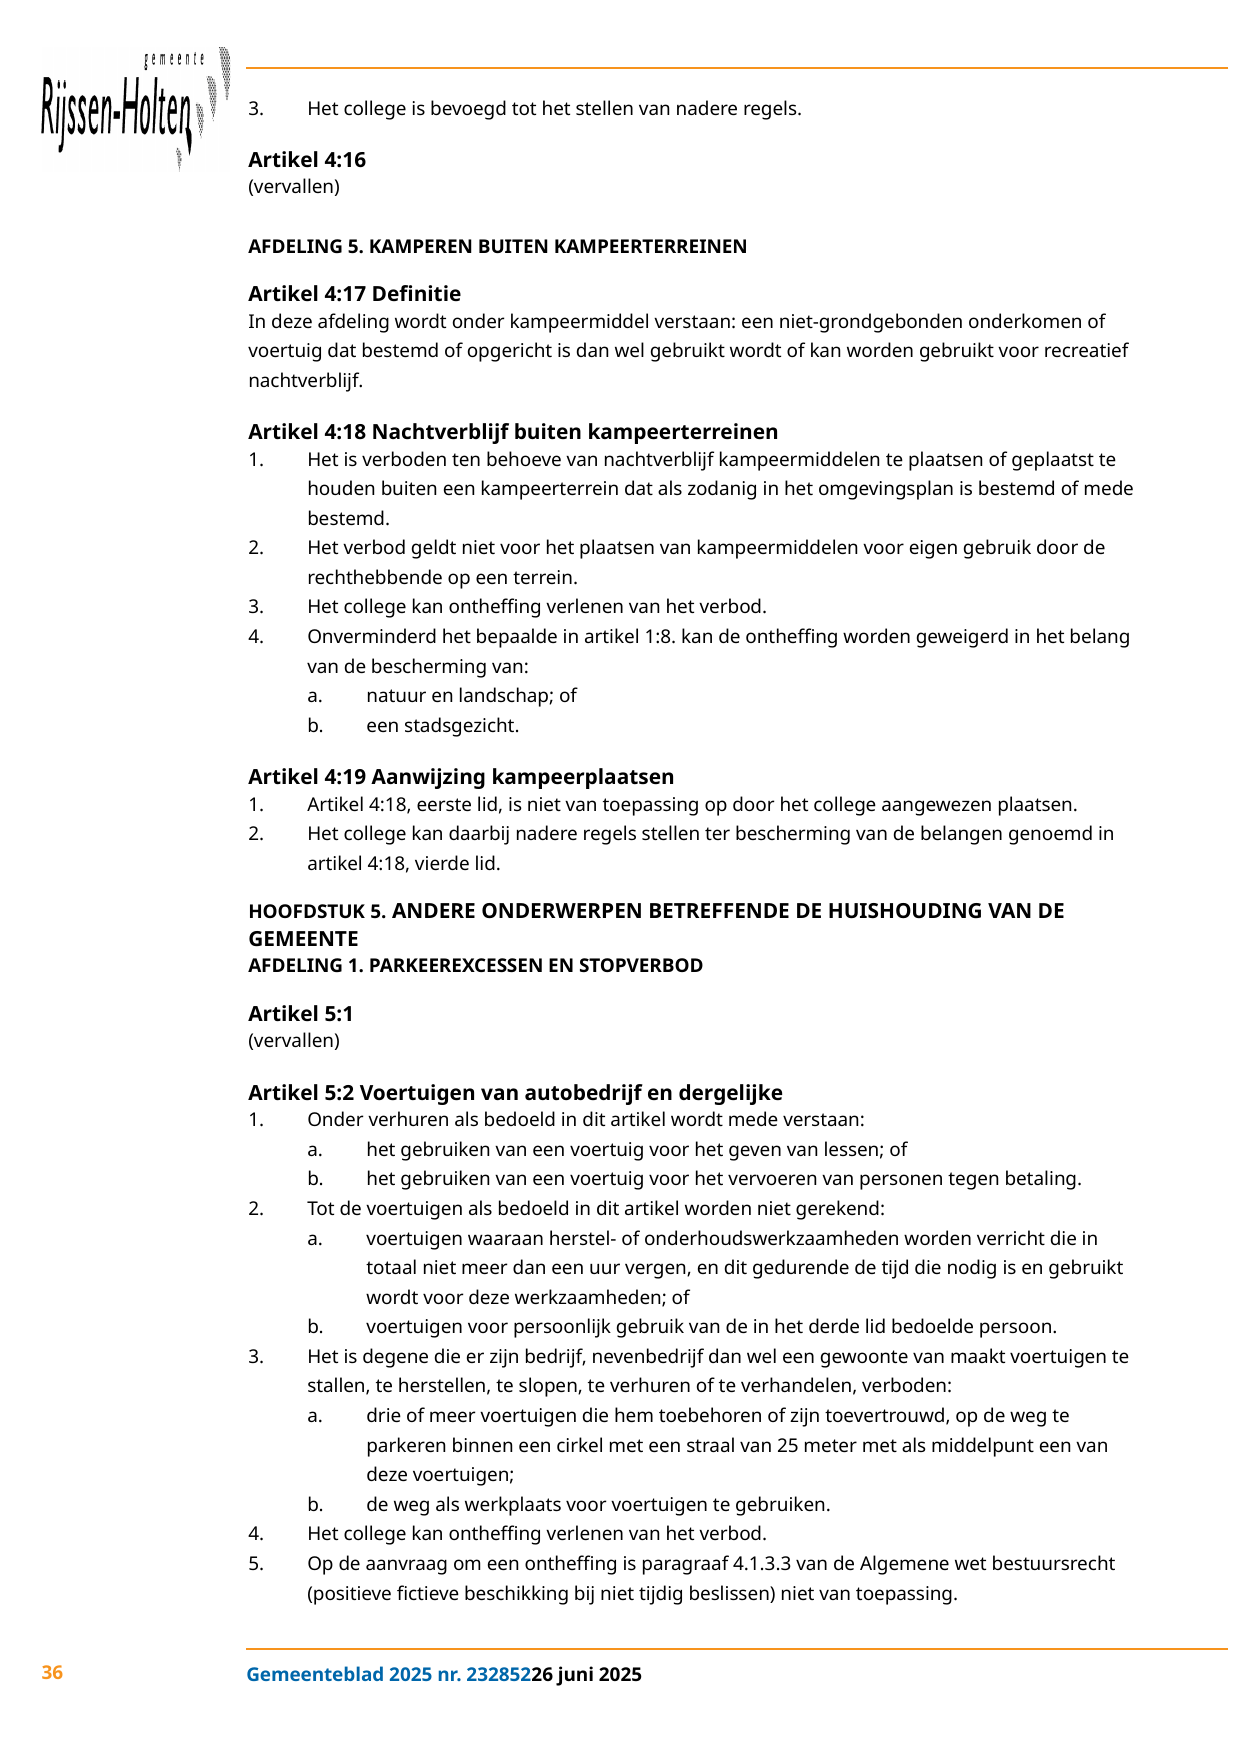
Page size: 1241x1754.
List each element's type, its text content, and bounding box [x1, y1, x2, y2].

picture [41, 47, 231, 172]
list Het college kan daarbij nadere regels stellen ter bescherming van de belangen genoemd in artikel 4:18, vierde lid. [248, 821, 1152, 876]
list een stadsgezicht. [307, 712, 1152, 738]
list Onverminderd het bepaalde in artikel 1:8. kan de ontheffing worden geweigerd in het belang van de bescherming van: [248, 623, 1152, 679]
list drie of meer voertuigen die hem toebehoren of zijn toevertrouwd, op de weg te parkeren binnen een cirkel met een straal van 25 meter met als middelpunt een van deze voertuigen; [307, 1402, 1152, 1487]
text HOOFDSTUK 5. ANDERE ONDERWERPEN BETREFFENDE DE HUISHOUDING VAN DE GEMEENTE [248, 896, 1152, 953]
text Artikel 4:17 Definitie [248, 279, 1152, 308]
text Artikel 5:1 [248, 999, 1152, 1028]
text In deze afdeling wordt onder kampeermiddel verstaan: een niet-grondgebonden onderkomen of voertuig dat bestemd of opgericht is dan wel gebruikt wordt of kan worden gebruikt voor recreatief nachtverblijf. [248, 308, 1152, 393]
text Artikel 4:16 [248, 145, 1152, 174]
list voertuigen voor persoonlijk gebruik van de in het derde lid bedoelde persoon. [307, 1313, 1152, 1339]
list Artikel 4:18, eerste lid, is niet van toepassing op door het college aangewezen plaatsen. [248, 791, 1152, 817]
list Op de aanvraag om een ontheffing is paragraaf 4.1.3.3 van de Algemene wet bestuursrecht (positieve fictieve beschikking bij niet tijdig beslissen) niet van toepassing. [248, 1550, 1152, 1606]
text (vervallen) [248, 1028, 1152, 1053]
text Artikel 5:2 Voertuigen van autobedrijf en dergelijke [248, 1078, 1152, 1106]
list de weg als werkplaats voor voertuigen te gebruiken. [307, 1491, 1152, 1517]
list Het college kan ontheffing verlenen van het verbod. [248, 1521, 1152, 1546]
text Artikel 4:19 Aanwijzing kampeerplaatsen [248, 762, 1152, 791]
list Tot de voertuigen als bedoeld in dit artikel worden niet gerekend: [248, 1195, 1152, 1221]
list Het verbod geldt niet voor het plaatsen van kampeermiddelen voor eigen gebruik door de rechthebbende op een terrein. [248, 534, 1152, 590]
list Het is verboden ten behoeve van nachtverblijf kampeermiddelen te plaatsen of geplaatst te houden buiten een kampeerterrein dat als zodanig in het omgevingsplan is bestemd of mede bestemd. [248, 446, 1152, 531]
list het gebruiken van een voertuig voor het vervoeren van personen tegen betaling. [307, 1166, 1152, 1191]
list Het college kan ontheffing verlenen van het verbod. [248, 594, 1152, 619]
text (vervallen) [248, 174, 1152, 199]
text AFDELING 5. KAMPEREN BUITEN KAMPEERTERREINEN [248, 233, 1152, 258]
list Onder verhuren als bedoeld in dit artikel wordt mede verstaan: [248, 1106, 1152, 1132]
text Artikel 4:18 Nachtverblijf buiten kampeerterreinen [248, 417, 1152, 446]
list Het is degene die er zijn bedrijf, nevenbedrijf dan wel een gewoonte van maakt voertuigen te stallen, te herstellen, te slopen, te verhuren of te verhandelen, verboden: [248, 1343, 1152, 1398]
text AFDELING 1. PARKEEREXCESSEN EN STOPVERBOD [248, 953, 1152, 978]
list voertuigen waaraan herstel- of onderhoudswerkzaamheden worden verricht die in totaal niet meer dan een uur vergen, en dit gedurende de tijd die nodig is en gebruikt wordt voor deze werkzaamheden; of [307, 1225, 1152, 1310]
list natuur en landschap; of [307, 682, 1152, 708]
list Het college is bevoegd tot het stellen van nadere regels. [248, 95, 1152, 121]
list het gebruiken van een voertuig voor het geven van lessen; of [307, 1136, 1152, 1162]
